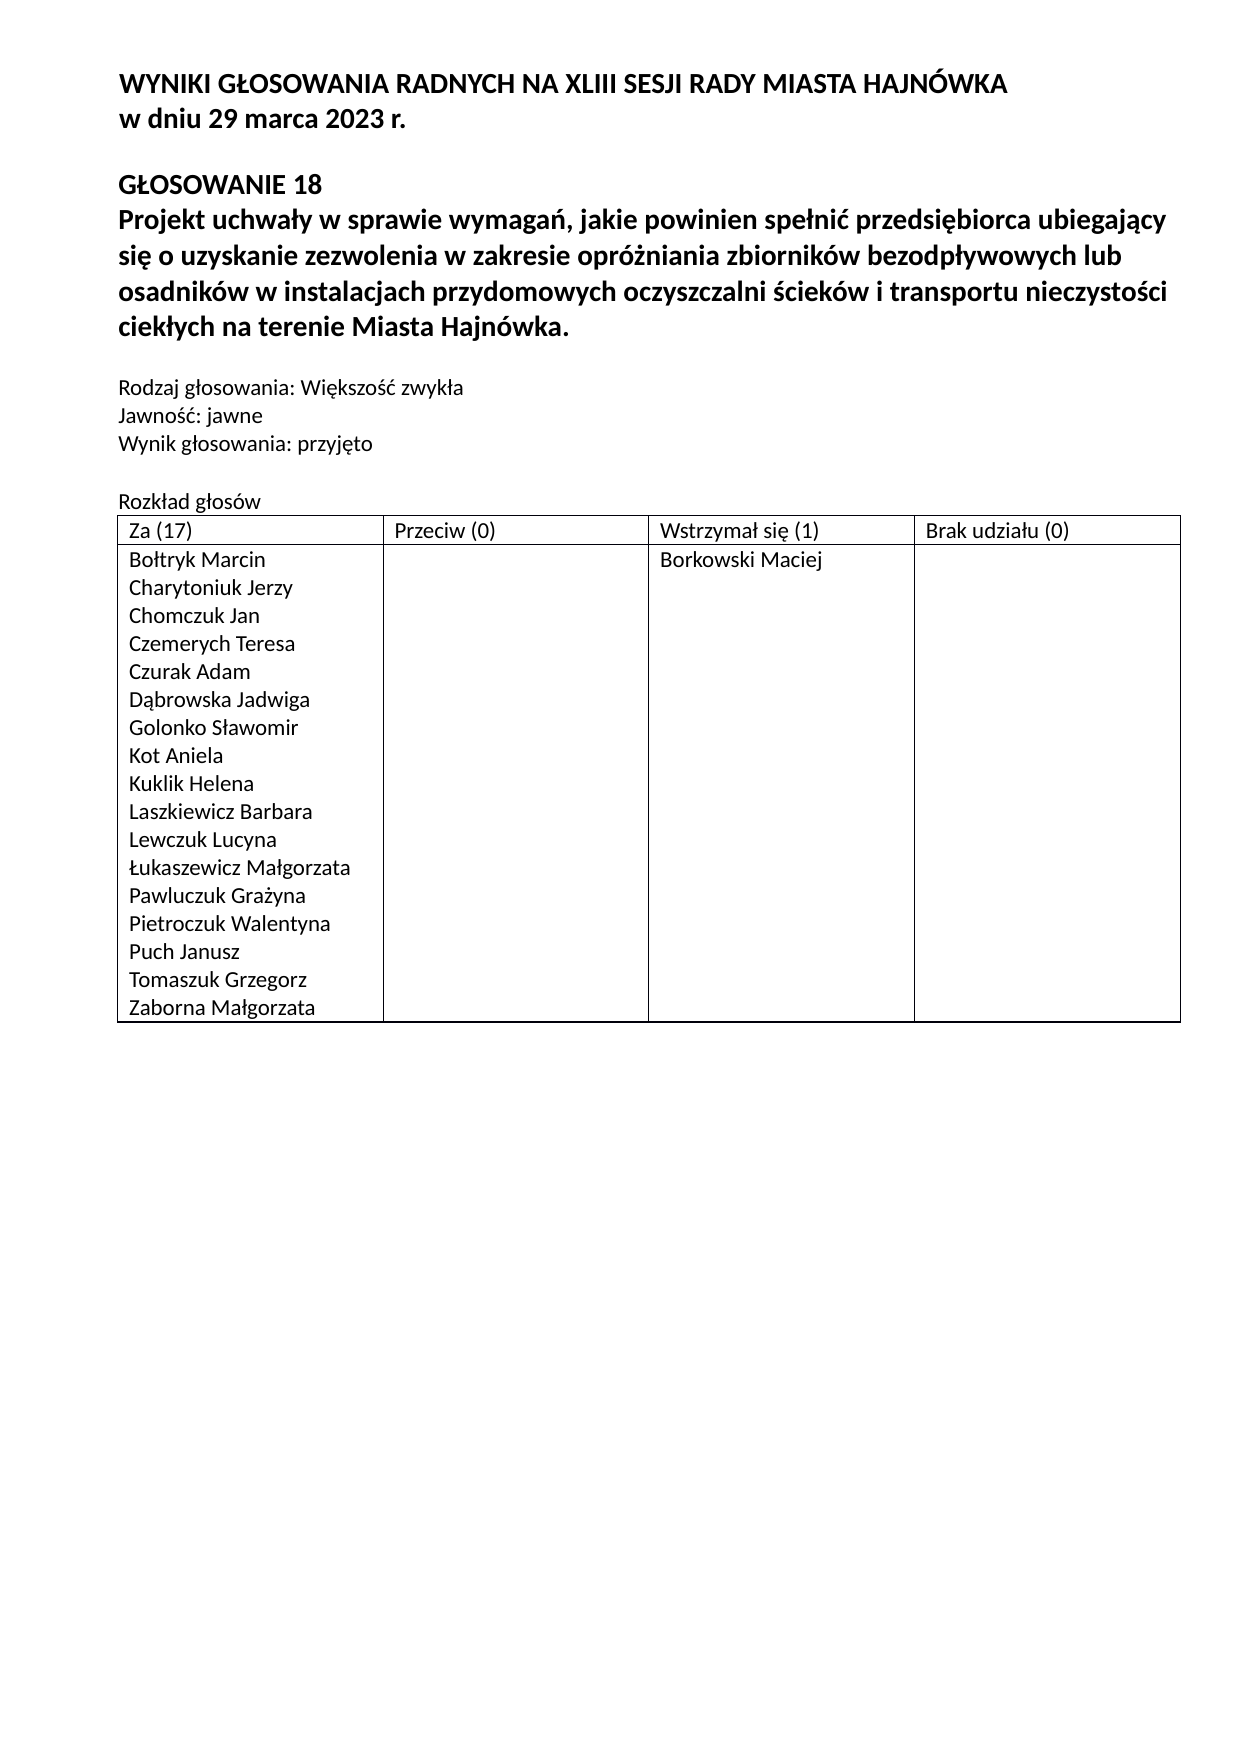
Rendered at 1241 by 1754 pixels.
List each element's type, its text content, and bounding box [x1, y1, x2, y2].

subtitle Projekt uchwały w sprawie wymagań, jakie powinien spełnić przedsiębiorca ubiegający się o uzyskanie zezwolenia w zakresie opróżniania zbiorników bezodpływowych lub osadników w instalacjach przydomowych oczyszczalni ścieków i transportu nieczystości ciekłych na terenie Miasta Hajnówka. [118, 201, 1181, 344]
subtitle GŁOSOWANIE 18 [118, 166, 1181, 201]
text Jawność: jawne [118, 401, 1181, 429]
table_cell [384, 545, 648, 1021]
table_cell Bołtryk Marcin Charytoniuk Jerzy Chomczuk Jan Czemerych Teresa Czurak Adam Dąbrowska Jadwiga Golonko Sławomir Kot Aniela Kuklik Helena Laszkiewicz Barbara Lewczuk Lucyna Łukaszewicz Małgorzata Pawluczuk Grażyna Pietroczuk Walentyna Puch Janusz Tomaszuk Grzegorz Zaborna Małgorzata [118, 545, 383, 1021]
table_header Wstrzymał się (1) [649, 516, 914, 544]
table_header Przeciw (0) [384, 516, 648, 544]
text Rodzaj głosowania: Większość zwykła [118, 373, 1181, 401]
table_header Brak udziału (0) [915, 516, 1180, 544]
text Rozkład głosów [118, 487, 1181, 515]
table_cell [915, 545, 1180, 1021]
table_header Za (17) [118, 516, 383, 544]
table_cell Borkowski Maciej [649, 545, 914, 1021]
text Wynik głosowania: przyjęto [118, 429, 1181, 457]
